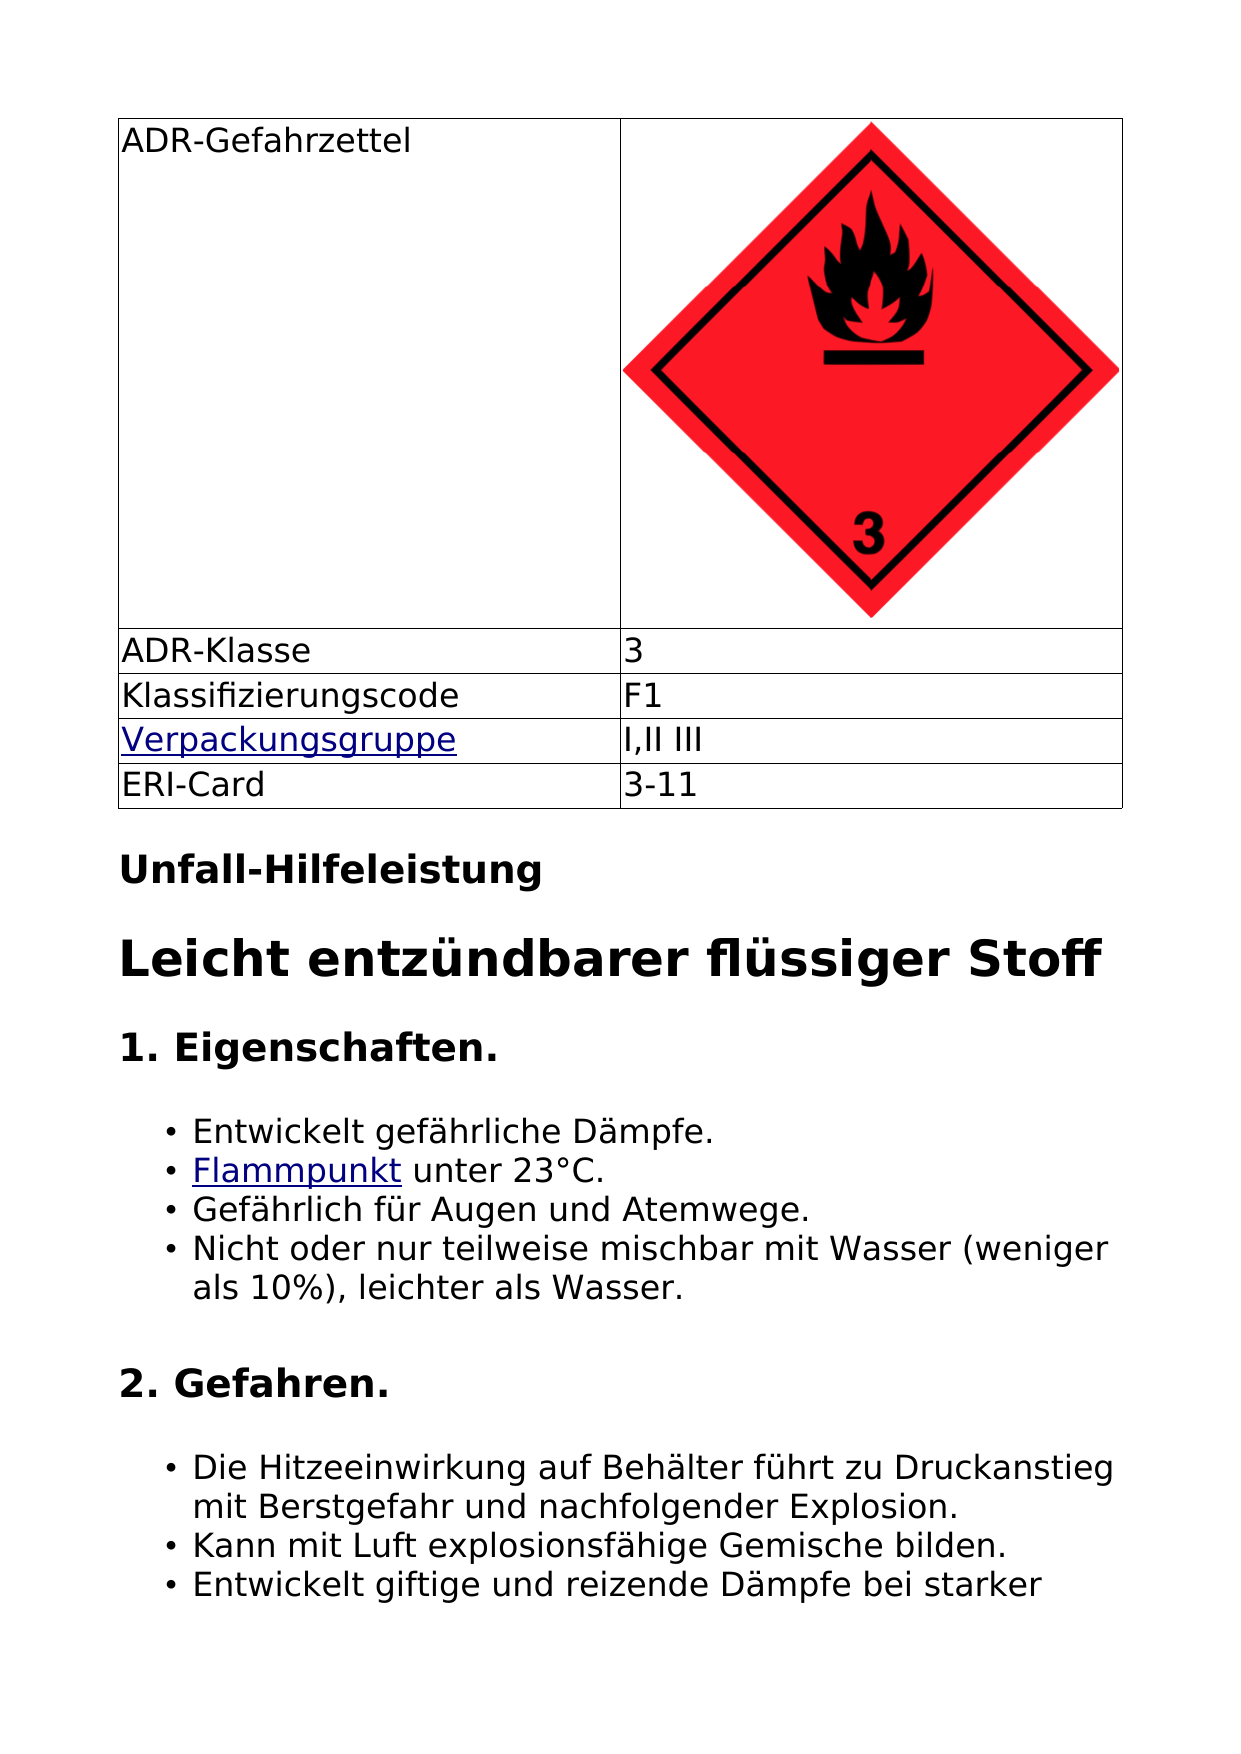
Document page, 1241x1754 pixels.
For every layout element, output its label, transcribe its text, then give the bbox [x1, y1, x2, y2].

table_cell Klassifizierungscode [119, 674, 620, 718]
list Entwickelt giftige und reizende Dämpfe bei starker [177, 1565, 1122, 1604]
list Kann mit Luft explosionsfähige Gemische bilden. [177, 1527, 1122, 1565]
table_cell ERI-Card [119, 764, 620, 807]
table_cell [621, 119, 1122, 628]
list Flammpunkt unter 23°C. [177, 1152, 1122, 1191]
table_cell ADR-Klasse [119, 629, 620, 673]
list Die Hitzeeinwirkung auf Behälter führt zu Druckanstieg mit Berstgefahr und nachfolgender Explosion. [177, 1449, 1122, 1527]
table_cell ADR-Gefahrzettel [119, 119, 620, 628]
subtitle Leicht entzündbarer flüssiger Stoff [118, 930, 1122, 988]
table_cell I,II III [621, 719, 1122, 763]
table_cell F1 [621, 674, 1122, 718]
picture [622, 121, 1120, 618]
list Entwickelt gefährliche Dämpfe. [177, 1113, 1122, 1152]
subtitle Unfall-Hilfeleistung [118, 847, 1122, 892]
subtitle 2. Gefahren. [118, 1362, 1122, 1407]
table_cell 3 [621, 629, 1122, 673]
table_cell Verpackungsgruppe [119, 719, 620, 763]
subtitle 1. Eigenschaften. [118, 1026, 1122, 1071]
list Nicht oder nur teilweise mischbar mit Wasser (weniger als 10%), leichter als Wasser. [177, 1229, 1122, 1307]
list Gefährlich für Augen und Atemwege. [177, 1191, 1122, 1229]
table_cell 3-11 [621, 764, 1122, 807]
